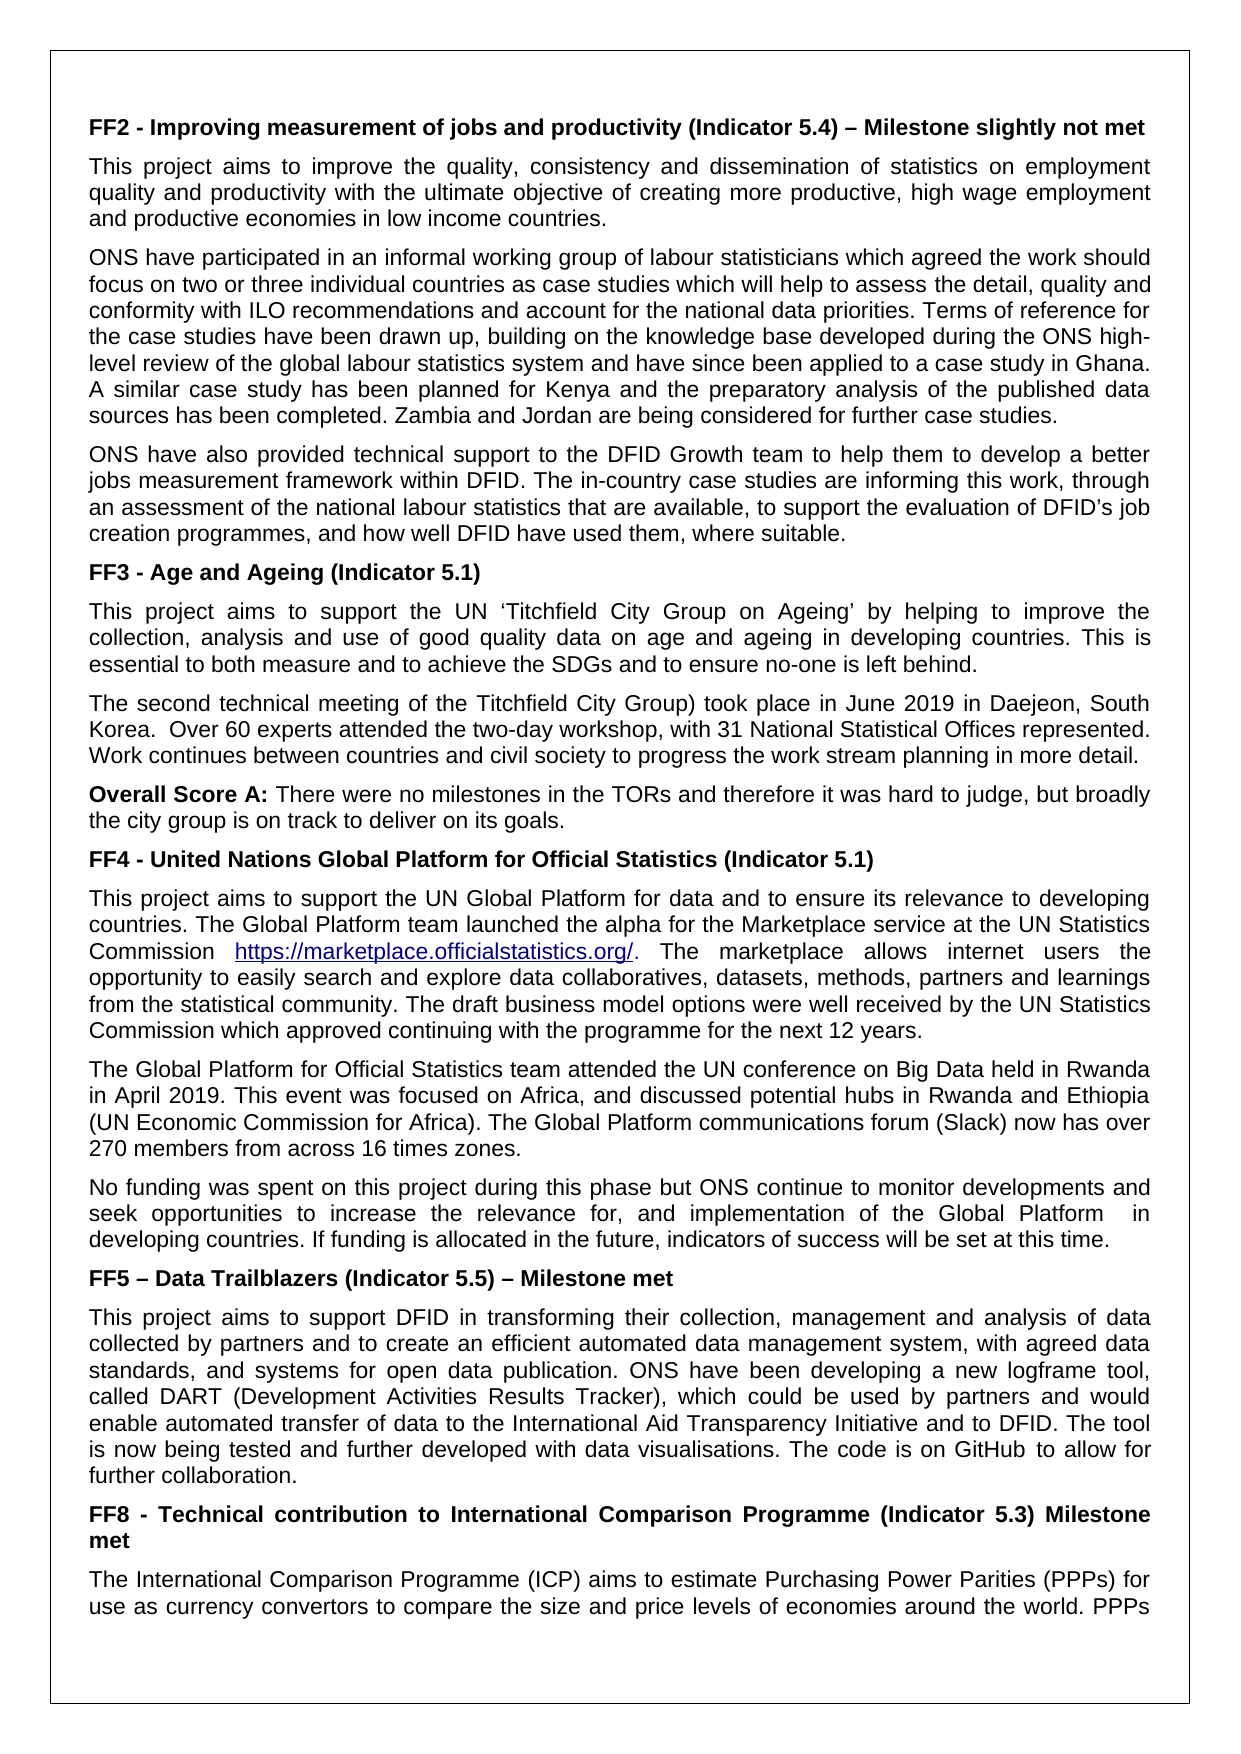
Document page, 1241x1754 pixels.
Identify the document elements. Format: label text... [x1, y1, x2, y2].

text This project aims to support the UN ‘Titchfield City Group on Ageing’ by helping to improve the collection, analysis and use of good quality data on age and ageing in developing countries. This is essential to both measure and to achieve the SDGs and to ensure no-one is left behind. [89, 598, 1152, 677]
text FF3 - Age and Ageing (Indicator 5.1) [89, 559, 1152, 585]
text FF4 - United Nations Global Platform for Official Statistics (Indicator 5.1) [89, 846, 1152, 873]
text FF2 - Improving measurement of jobs and productivity (Indicator 5.4) – Milestone slightly not met [89, 114, 1152, 140]
text FF5 – Data Trailblazers (Indicator 5.5) – Milestone met [89, 1265, 1152, 1292]
text The Global Platform for Official Statistics team attended the UN conference on Big Data held in Rwanda in April 2019. This event was focused on Africa, and discussed potential hubs in Rwanda and Ethiopia (UN Economic Commission for Africa). The Global Platform communications forum (Slack) now has over 270 members from across 16 times zones. [89, 1056, 1152, 1161]
text This project aims to support the UN Global Platform for data and to ensure its relevance to developing countries. The Global Platform team launched the alpha for the Marketplace service at the UN Statistics Commission https://marketplace.officialstatistics.org/. The marketplace allows internet users the opportunity to easily search and explore data collaboratives, datasets, methods, partners and learnings from the statistical community. The draft business model options were well received by the UN Statistics Commission which approved continuing with the programme for the next 12 years. [89, 885, 1152, 1043]
text Overall Score A: There were no milestones in the TORs and therefore it was hard to judge, but broadly the city group is on track to deliver on its goals. [89, 781, 1152, 834]
text ONS have participated in an informal working group of labour statisticians which agreed the work should focus on two or three individual countries as case studies which will help to assess the detail, quality and conformity with ILO recommendations and account for the national data priorities. Terms of reference for the case studies have been drawn up, building on the knowledge base developed during the ONS high-level review of the global labour statistics system and have since been applied to a case study in Ghana. A similar case study has been planned for Kenya and the preparatory analysis of the published data sources has been completed. Zambia and Jordan are being considered for further case studies. [89, 244, 1152, 429]
text This project aims to support DFID in transforming their collection, management and analysis of data collected by partners and to create an efficient automated data management system, with agreed data standards, and systems for open data publication. ONS have been developing a new logframe tool, called DART (Development Activities Results Tracker), which could be used by partners and would enable automated transfer of data to the International Aid Transparency Initiative and to DFID. The tool is now being tested and further developed with data visualisations. The code is on GitHub to allow for further collaboration. [89, 1304, 1152, 1488]
text The second technical meeting of the Titchfield City Group) took place in June 2019 in Daejeon, South Korea. Over 60 experts attended the two-day workshop, with 31 National Statistical Offices represented. Work continues between countries and civil society to progress the work stream planning in more detail. [89, 689, 1152, 768]
text ONS have also provided technical support to the DFID Growth team to help them to develop a better jobs measurement framework within DFID. The in-country case studies are informing this work, through an assessment of the national labour statistics that are available, to support the evaluation of DFID’s job creation programmes, and how well DFID have used them, where suitable. [89, 441, 1152, 547]
text FF8 - Technical contribution to International Comparison Programme (Indicator 5.3) Milestone met [89, 1501, 1152, 1554]
text This project aims to improve the quality, consistency and dissemination of statistics on employment quality and productivity with the ultimate objective of creating more productive, high wage employment and productive economies in low income countries. [89, 153, 1152, 232]
text No funding was spent on this project during this phase but ONS continue to monitor developments and seek opportunities to increase the relevance for, and implementation of the Global Platform in developing countries. If funding is allocated in the future, indicators of success will be set at this time. [89, 1174, 1152, 1253]
text The International Comparison Programme (ICP) aims to estimate Purchasing Power Parities (PPPs) for use as currency convertors to compare the size and price levels of economies around the world. PPPs [89, 1566, 1152, 1619]
